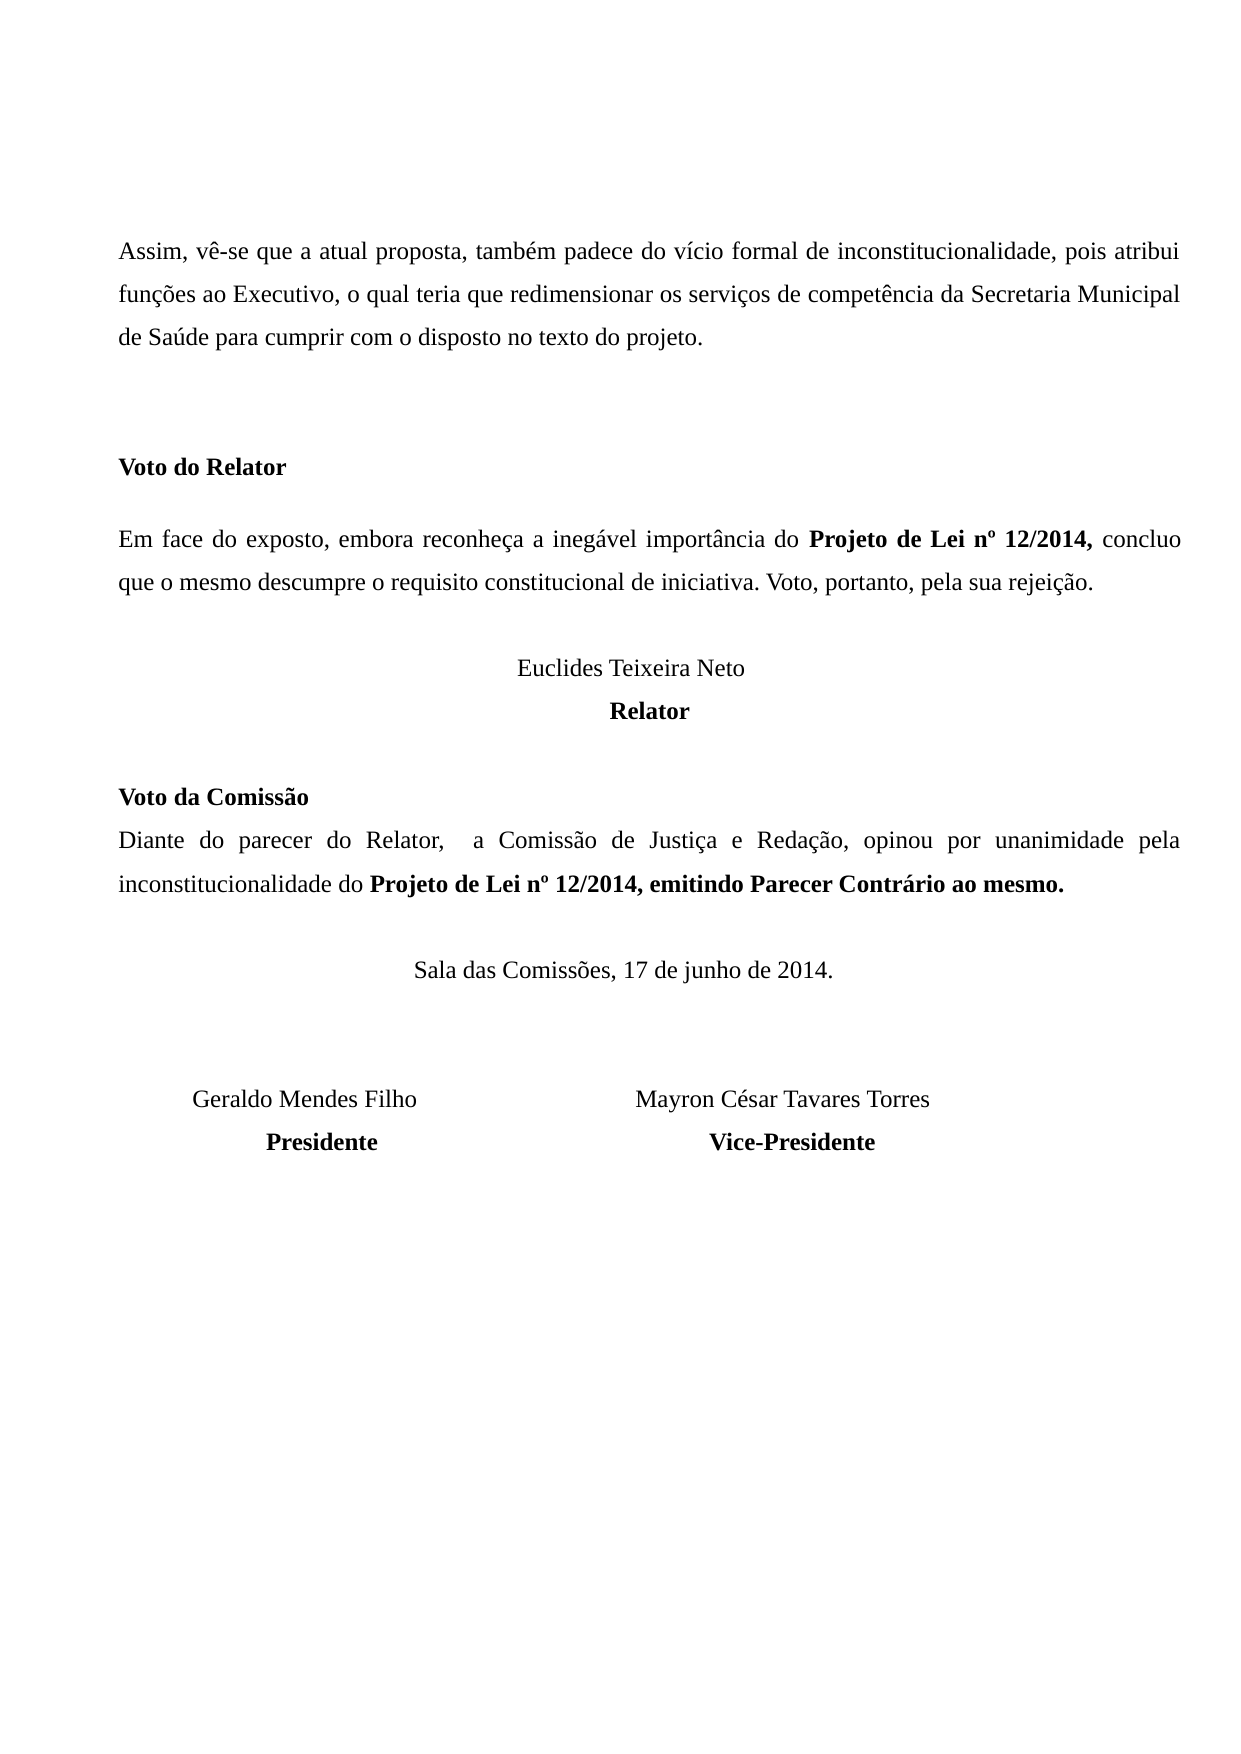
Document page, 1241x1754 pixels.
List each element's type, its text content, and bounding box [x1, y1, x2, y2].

text Voto do Relator [118, 452, 1181, 481]
text Diante do parecer do Relator, a Comissão de Justiça e Redação, opinou por unanimidade pela inconstitucionalidade do Projeto de Lei nº 12/2014, emitindo Parecer Contrário ao mesmo. [81, 826, 1181, 897]
text Euclides Teixeira Neto [81, 653, 1181, 682]
text Presidente Vice-Presidente [81, 1127, 1181, 1156]
text Relator [81, 696, 1181, 725]
text Sala das Comissões, 17 de junho de 2014. [81, 955, 1181, 984]
text Geraldo Mendes Filho Mayron César Tavares Torres [118, 1084, 1181, 1113]
text Voto da Comissão [81, 782, 1181, 811]
text Assim, vê-se que a atual proposta, também padece do vício formal de inconstitucionalidade, pois atribui funções ao Executivo, o qual teria que redimensionar os serviços de competência da Secretaria Municipal de Saúde para cumprir com o disposto no texto do projeto. [81, 236, 1181, 351]
text Em face do exposto, embora reconheça a inegável importância do Projeto de Lei nº 12/2014, concluo que o mesmo descumpre o requisito constitucional de iniciativa. Voto, portanto, pela sua rejeição. [81, 524, 1181, 596]
